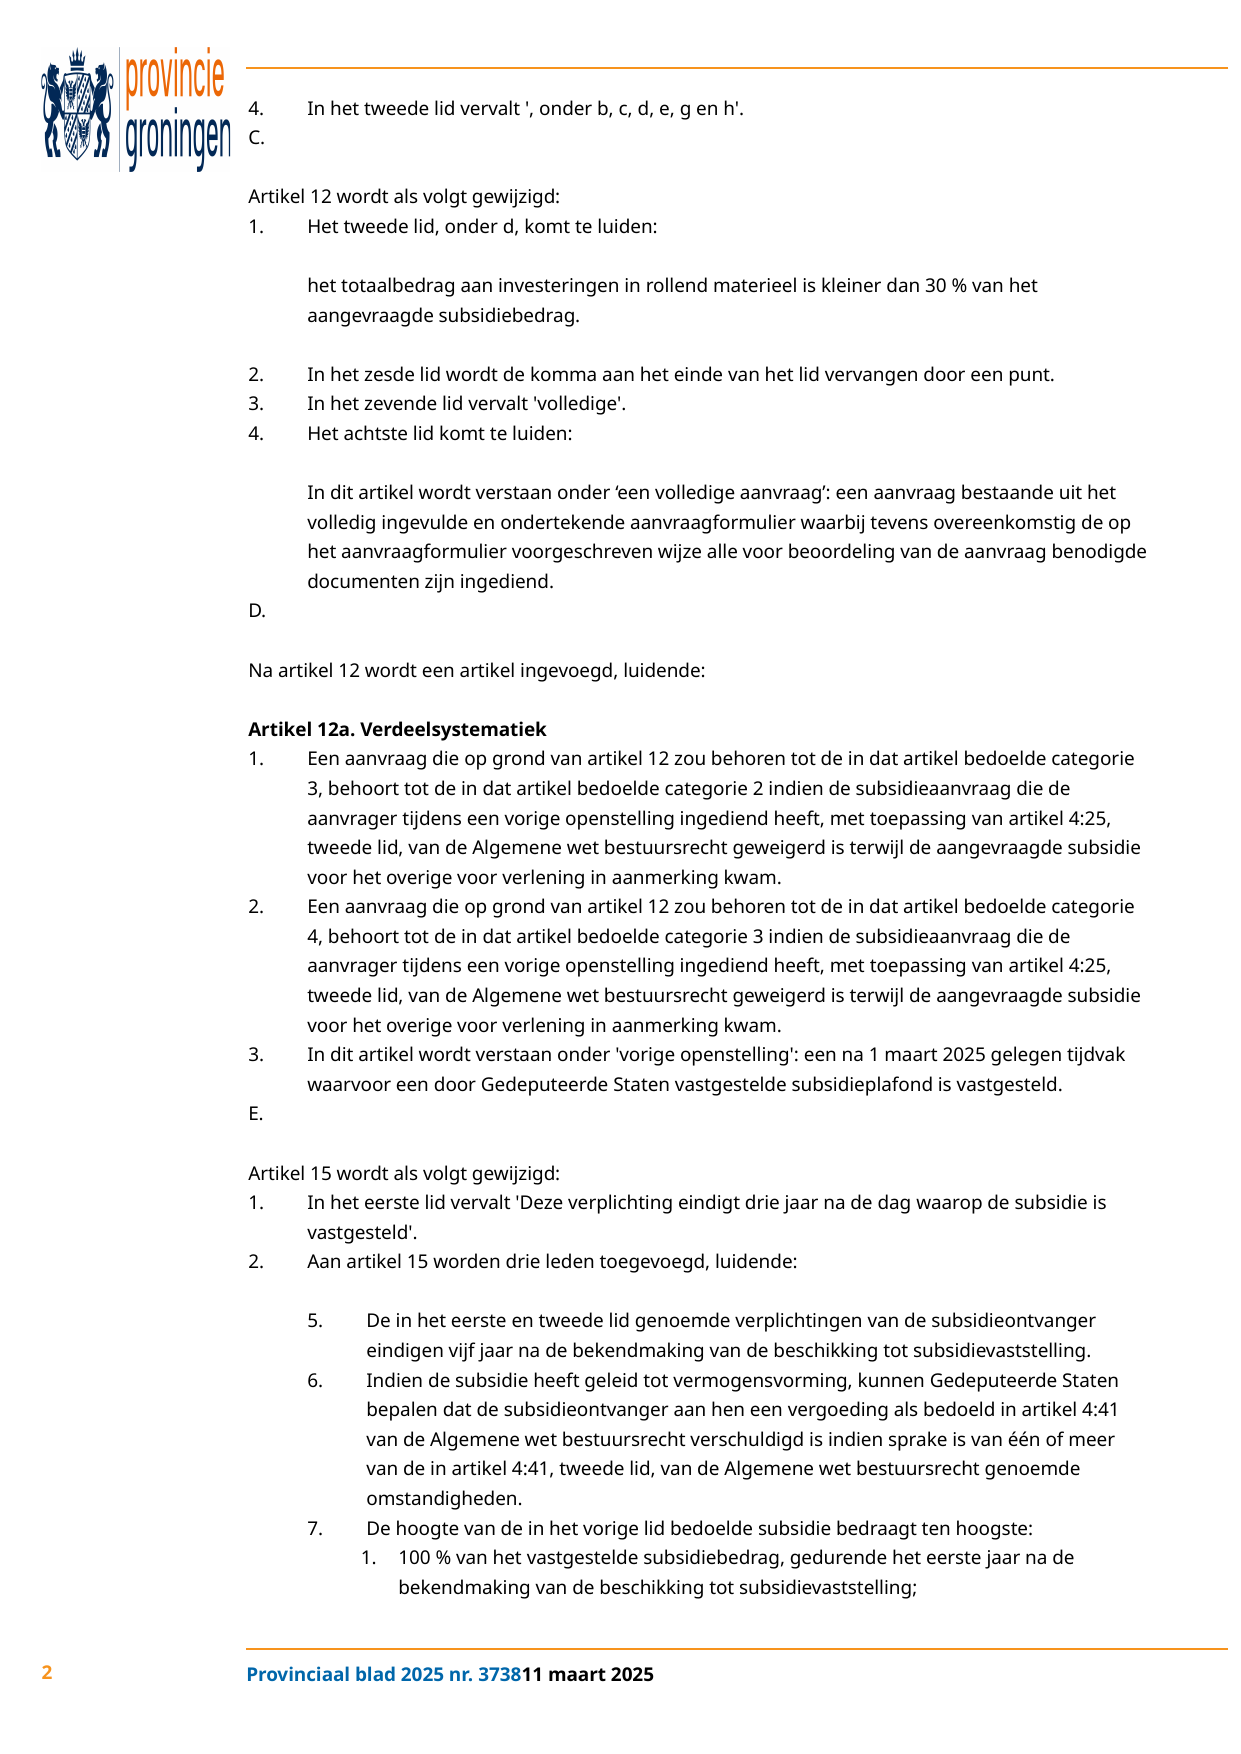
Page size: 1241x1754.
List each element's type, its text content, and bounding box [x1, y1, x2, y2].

list Het tweede lid, onder d, komt te luiden: [248, 213, 1152, 239]
list De in het eerste en tweede lid genoemde verplichtingen van de subsidieontvanger eindigen vijf jaar na de bekendmaking van de beschikking tot subsidievaststelling. [307, 1308, 1152, 1363]
list In dit artikel wordt verstaan onder ‘een volledige aanvraag’: een aanvraag bestaande uit het volledig ingevulde en ondertekende aanvraagformulier waarbij tevens overeenkomstig de op het aanvraagformulier voorgeschreven wijze alle voor beoordeling van de aanvraag benodigde documenten zijn ingediend. [248, 479, 1152, 594]
list In dit artikel wordt verstaan onder 'vorige openstelling': een na 1 maart 2025 gelegen tijdvak waarvoor een door Gedeputeerde Staten vastgestelde subsidieplafond is vastgesteld. [248, 1041, 1152, 1097]
list Indien de subsidie heeft geleid tot vermogensvorming, kunnen Gedeputeerde Staten bepalen dat de subsidieontvanger aan hen een vergoeding als bedoeld in artikel 4:41 van de Algemene wet bestuursrecht verschuldigd is indien sprake is van één of meer van de in artikel 4:41, tweede lid, van de Algemene wet bestuursrecht genoemde omstandigheden. [307, 1367, 1152, 1511]
list In het eerste lid vervalt 'Deze verplichting eindigt drie jaar na de dag waarop de subsidie is vastgesteld'. [248, 1189, 1152, 1245]
list In het tweede lid vervalt ', onder b, c, d, e, g en h'. [248, 95, 1152, 121]
list 100 % van het vastgestelde subsidiebedrag, gedurende het eerste jaar na de bekendmaking van de beschikking tot subsidievaststelling; [361, 1544, 1152, 1600]
text E. [248, 1101, 1152, 1126]
list Het achtste lid komt te luiden: [248, 420, 1152, 446]
text C. [248, 124, 1152, 150]
list het totaalbedrag aan investeringen in rollend materieel is kleiner dan 30 % van het aangevraagde subsidiebedrag. [248, 272, 1152, 328]
list Aan artikel 15 worden drie leden toegevoegd, luidende: [248, 1248, 1152, 1274]
text Na artikel 12 wordt een artikel ingevoegd, luidende: [248, 657, 1152, 683]
text D. [248, 598, 1152, 623]
list In het zesde lid wordt de komma aan het einde van het lid vervangen door een punt. [248, 361, 1152, 387]
text Artikel 12 wordt als volgt gewijzigd: [248, 183, 1152, 209]
list In het zevende lid vervalt 'volledige'. [248, 391, 1152, 416]
list Een aanvraag die op grond van artikel 12 zou behoren tot de in dat artikel bedoelde categorie 3, behoort tot de in dat artikel bedoelde categorie 2 indien de subsidieaanvraag die de aanvrager tijdens een vorige openstelling ingediend heeft, met toepassing van artikel 4:25, tweede lid, van de Algemene wet bestuursrecht geweigerd is terwijl de aangevraagde subsidie voor het overige voor verlening in aanmerking kwam. [248, 746, 1152, 890]
text Artikel 15 wordt als volgt gewijzigd: [248, 1160, 1152, 1186]
text Artikel 12a. Verdeelsystematiek [248, 716, 1152, 742]
list De hoogte van de in het vorige lid bedoelde subsidie bedraagt ten hoogste: [307, 1515, 1152, 1541]
picture [41, 47, 231, 172]
list Een aanvraag die op grond van artikel 12 zou behoren tot de in dat artikel bedoelde categorie 4, behoort tot de in dat artikel bedoelde categorie 3 indien de subsidieaanvraag die de aanvrager tijdens een vorige openstelling ingediend heeft, met toepassing van artikel 4:25, tweede lid, van de Algemene wet bestuursrecht geweigerd is terwijl de aangevraagde subsidie voor het overige voor verlening in aanmerking kwam. [248, 893, 1152, 1038]
